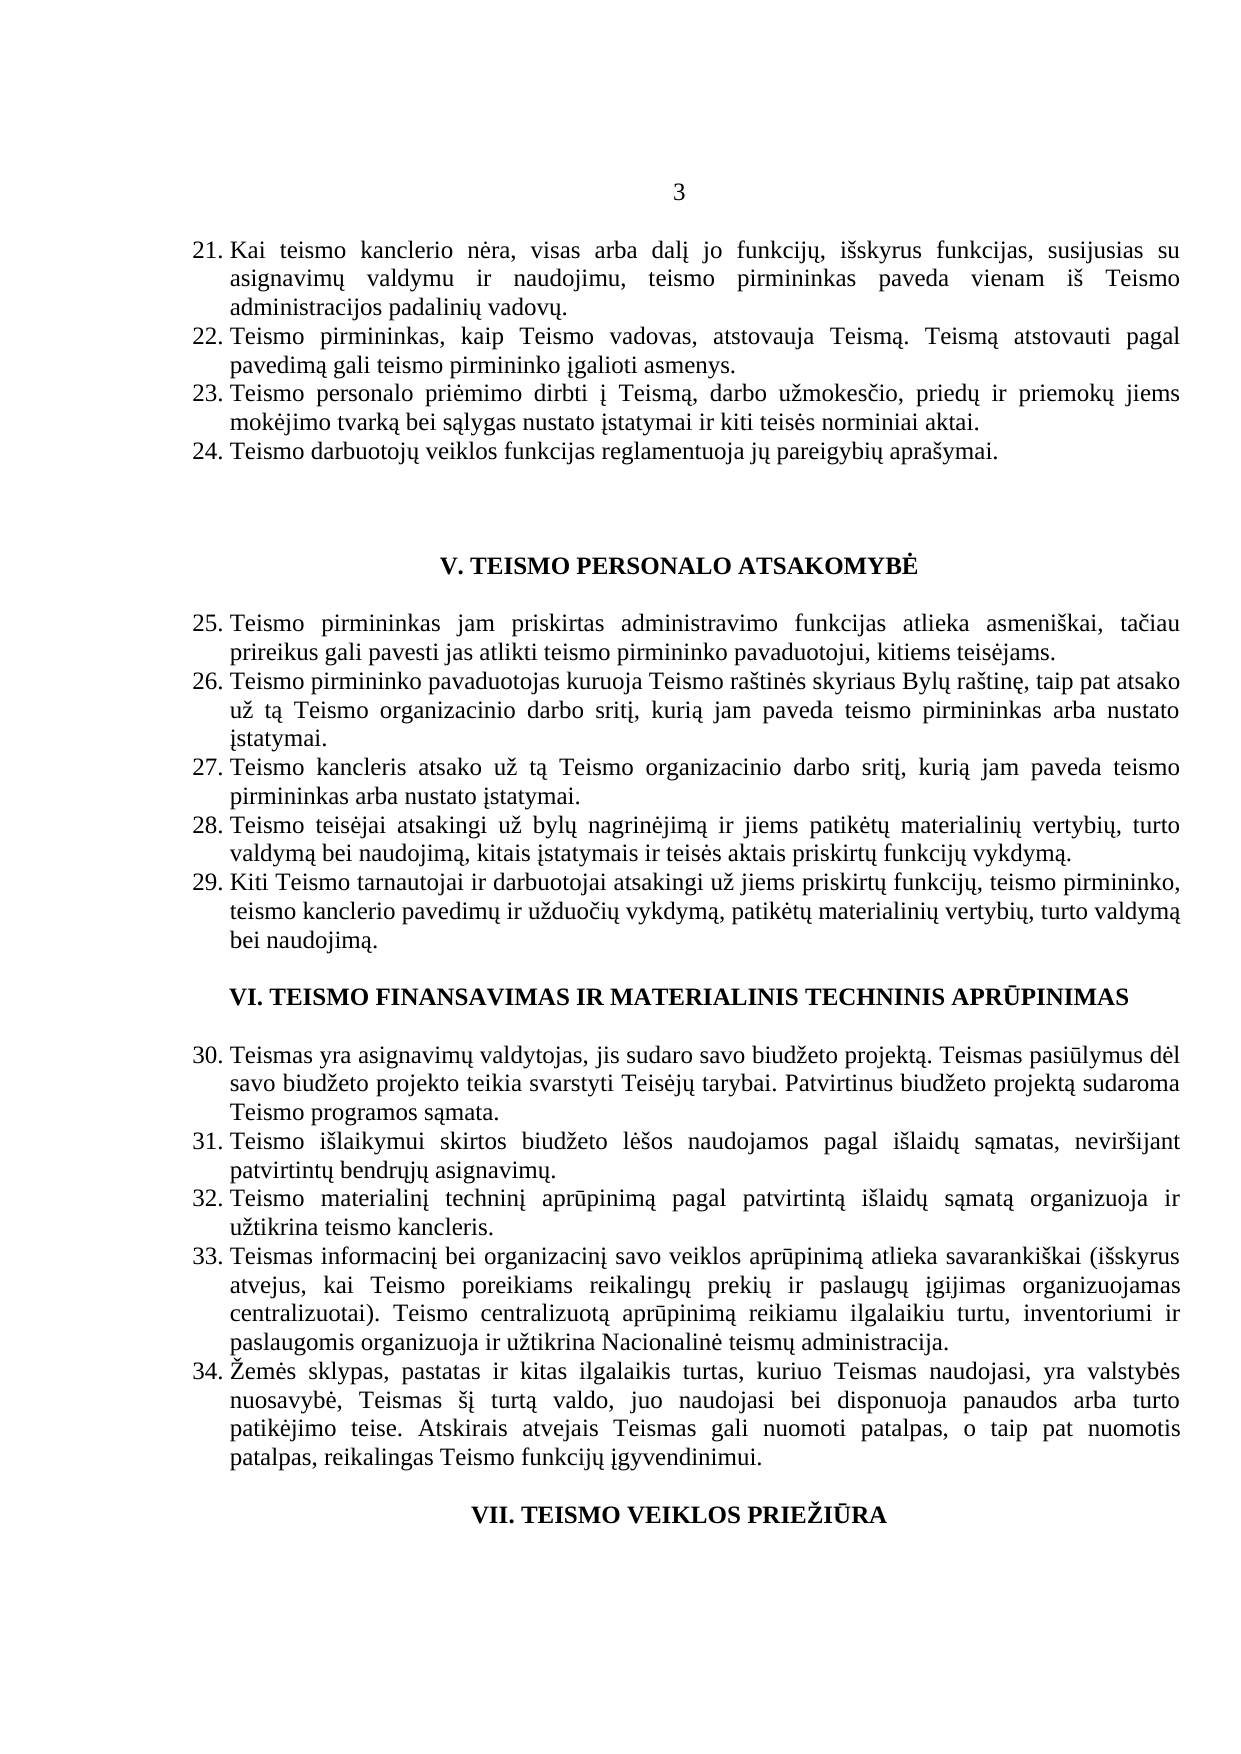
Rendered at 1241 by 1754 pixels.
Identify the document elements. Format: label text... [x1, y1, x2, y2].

text 25. Teismo pirmininkas jam priskirtas administravimo funkcijas atlieka asmeniškai, tačiau prireikus gali pavesti jas atlikti teismo pirmininko pavaduotojui, kitiems teisėjams. [192, 608, 1181, 666]
text VII. TEISMO VEIKLOS PRIEŽIŪRA [177, 1500, 1181, 1528]
text 33. Teismas informacinį bei organizacinį savo veiklos aprūpinimą atlieka savarankiškai (išskyrus atvejus, kai Teismo poreikiams reikalingų prekių ir paslaugų įgijimas organizuojamas centralizuotai). Teismo centralizuotą aprūpinimą reikiamu ilgalaikiu turtu, inventoriumi ir paslaugomis organizuoja ir užtikrina Nacionalinė teismų administracija. [192, 1241, 1181, 1356]
text 27. Teismo kancleris atsako už tą Teismo organizacinio darbo sritį, kurią jam paveda teismo pirmininkas arba nustato įstatymai. [192, 752, 1181, 810]
text 22. Teismo pirmininkas, kaip Teismo vadovas, atstovauja Teismą. Teismą atstovauti pagal pavedimą gali teismo pirmininko įgalioti asmenys. [192, 321, 1181, 378]
text 24. Teismo darbuotojų veiklos funkcijas reglamentuoja jų pareigybių aprašymai. [192, 436, 1181, 465]
text 31. Teismo išlaikymui skirtos biudžeto lėšos naudojamos pagal išlaidų sąmatas, neviršijant patvirtintų bendrųjų asignavimų. [192, 1126, 1181, 1183]
text V. TEISMO PERSONALO ATSAKOMYBĖ [177, 551, 1181, 580]
text 23. Teismo personalo priėmimo dirbti į Teismą, darbo užmokesčio, priedų ir priemokų jiems mokėjimo tvarką bei sąlygas nustato įstatymai ir kiti teisės norminiai aktai. [192, 378, 1181, 436]
text 21. Kai teismo kanclerio nėra, visas arba dalį jo funkcijų, išskyrus funkcijas, susijusias su asignavimų valdymu ir naudojimu, teismo pirmininkas paveda vienam iš Teismo administracijos padalinių vadovų. [192, 235, 1181, 321]
text 26. Teismo pirmininko pavaduotojas kuruoja Teismo raštinės skyriaus Bylų raštinę, taip pat atsako už tą Teismo organizacinio darbo sritį, kurią jam paveda teismo pirmininkas arba nustato įstatymai. [192, 666, 1181, 752]
text 29. Kiti Teismo tarnautojai ir darbuotojai atsakingi už jiems priskirtų funkcijų, teismo pirmininko, teismo kanclerio pavedimų ir užduočių vykdymą, patikėtų materialinių vertybių, turto valdymą bei naudojimą. [192, 867, 1181, 953]
text 30. Teismas yra asignavimų valdytojas, jis sudaro savo biudžeto projektą. Teismas pasiūlymus dėl savo biudžeto projekto teikia svarstyti Teisėjų tarybai. Patvirtinus biudžeto projektą sudaroma Teismo programos sąmata. [192, 1040, 1181, 1126]
text 32. Teismo materialinį techninį aprūpinimą pagal patvirtintą išlaidų sąmatą organizuoja ir užtikrina teismo kancleris. [192, 1183, 1181, 1241]
text 28. Teismo teisėjai atsakingi už bylų nagrinėjimą ir jiems patikėtų materialinių vertybių, turto valdymą bei naudojimą, kitais įstatymais ir teisės aktais priskirtų funkcijų vykdymą. [192, 810, 1181, 867]
text VI. TEISMO FINANSAVIMAS IR MATERIALINIS TECHNINIS APRŪPINIMAS [177, 982, 1181, 1011]
text 34. Žemės sklypas, pastatas ir kitas ilgalaikis turtas, kuriuo Teismas naudojasi, yra valstybės nuosavybė, Teismas šį turtą valdo, juo naudojasi bei disponuoja panaudos arba turto patikėjimo teise. Atskirais atvejais Teismas gali nuomoti patalpas, o taip pat nuomotis patalpas, reikalingas Teismo funkcijų įgyvendinimui. [192, 1356, 1181, 1471]
